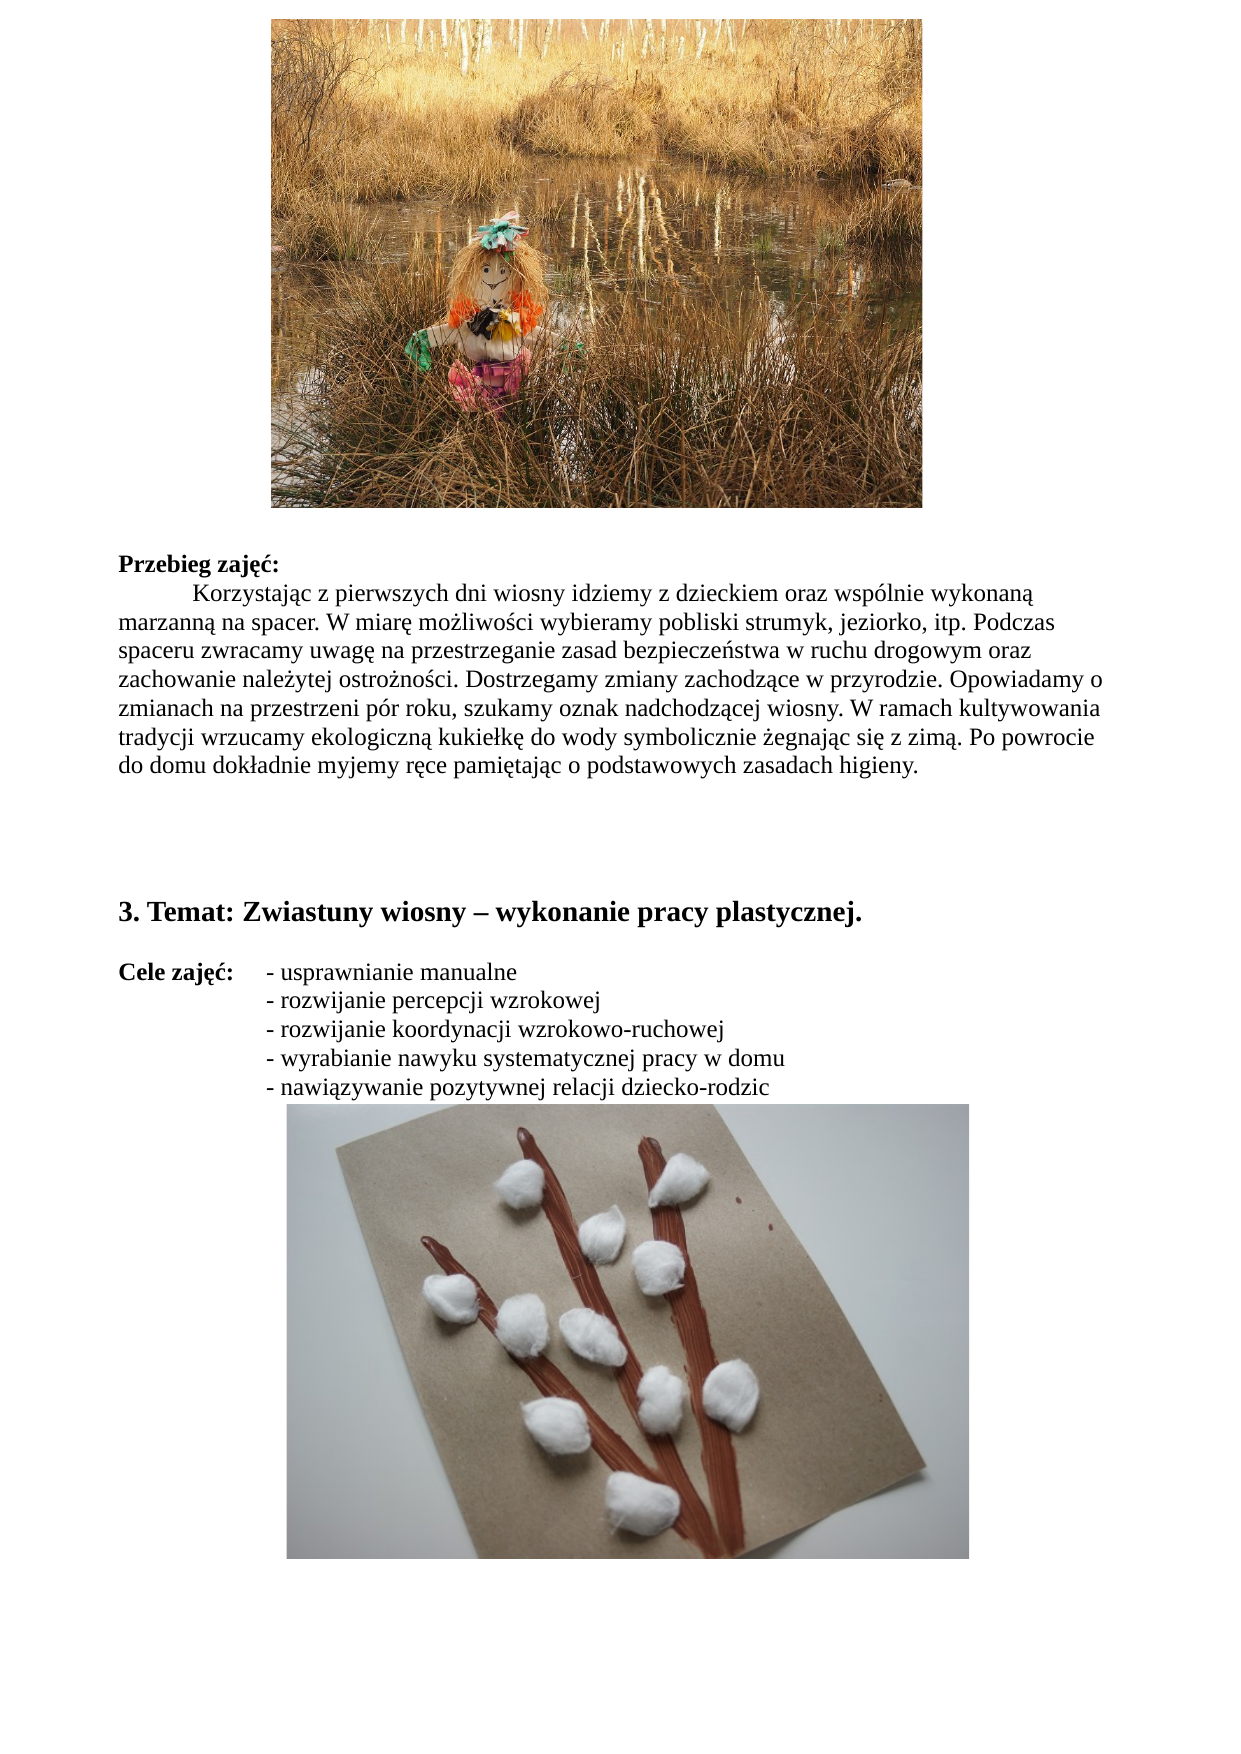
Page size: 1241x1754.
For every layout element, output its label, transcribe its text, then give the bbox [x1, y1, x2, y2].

picture [286, 1104, 970, 1559]
text 3. Temat: Zwiastuny wiosny – wykonanie pracy plastycznej. [118, 894, 1122, 928]
text - wyrabianie nawyku systematycznej pracy w domu [118, 1043, 1122, 1072]
picture [271, 19, 923, 508]
text Korzystając z pierwszych dni wiosny idziemy z dzieckiem oraz wspólnie wykonaną marzanną na spacer. W miarę możliwości wybieramy pobliski strumyk, jeziorko, itp. Podczas spaceru zwracamy uwagę na przestrzeganie zasad bezpieczeństwa w ruchu drogowym oraz zachowanie należytej ostrożności. Dostrzegamy zmiany zachodzące w przyrodzie. Opowiadamy o zmianach na przestrzeni pór roku, szukamy oznak nadchodzącej wiosny. W ramach kultywowania tradycji wrzucamy ekologiczną kukiełkę do wody symbolicznie żegnając się z zimą. Po powrocie do domu dokładnie myjemy ręce pamiętając o podstawowych zasadach higieny. [118, 578, 1122, 779]
text Cele zajęć: - usprawnianie manualne [118, 957, 1122, 985]
text - rozwijanie percepcji wzrokowej [118, 985, 1122, 1014]
text Przebieg zajęć: [118, 549, 1122, 578]
text - rozwijanie koordynacji wzrokowo-ruchowej [118, 1014, 1122, 1043]
text - nawiązywanie pozytywnej relacji dziecko-rodzic [118, 1072, 1122, 1100]
